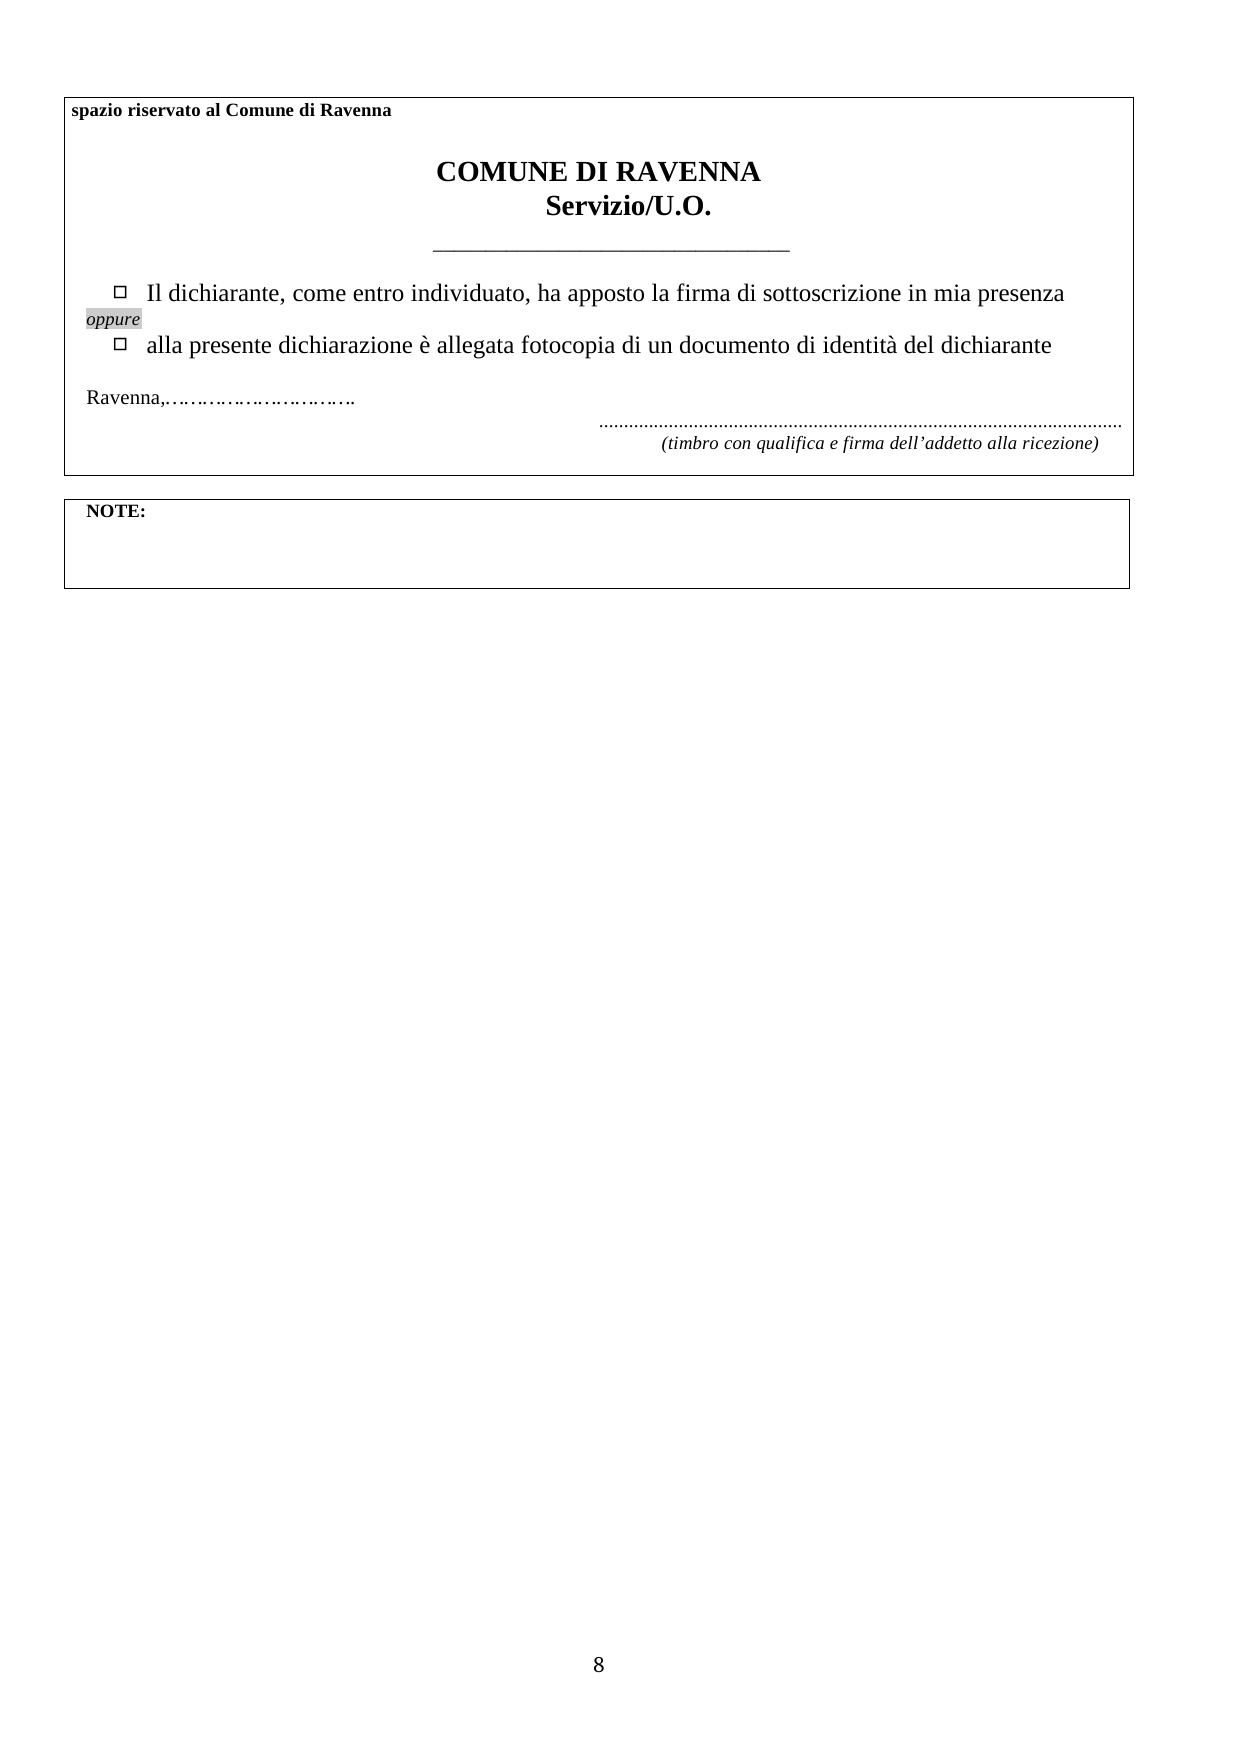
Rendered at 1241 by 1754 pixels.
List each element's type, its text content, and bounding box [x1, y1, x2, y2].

table_header spazio riservato al Comune di Ravenna COMUNE DI RAVENNA Servizio/U.O. __________________________________ Il dichiarante, come entro individuato, ha apposto la firma di sottoscrizione in mia presenza oppure alla presente dichiarazione è allegata fotocopia di un documento di identità del dichiarante Ravenna,…………………………. ......................................................................................................... (timbro con qualifica e firma dell’addetto alla ricezione) [65, 98, 1133, 475]
table_header NOTE: [65, 500, 1129, 588]
